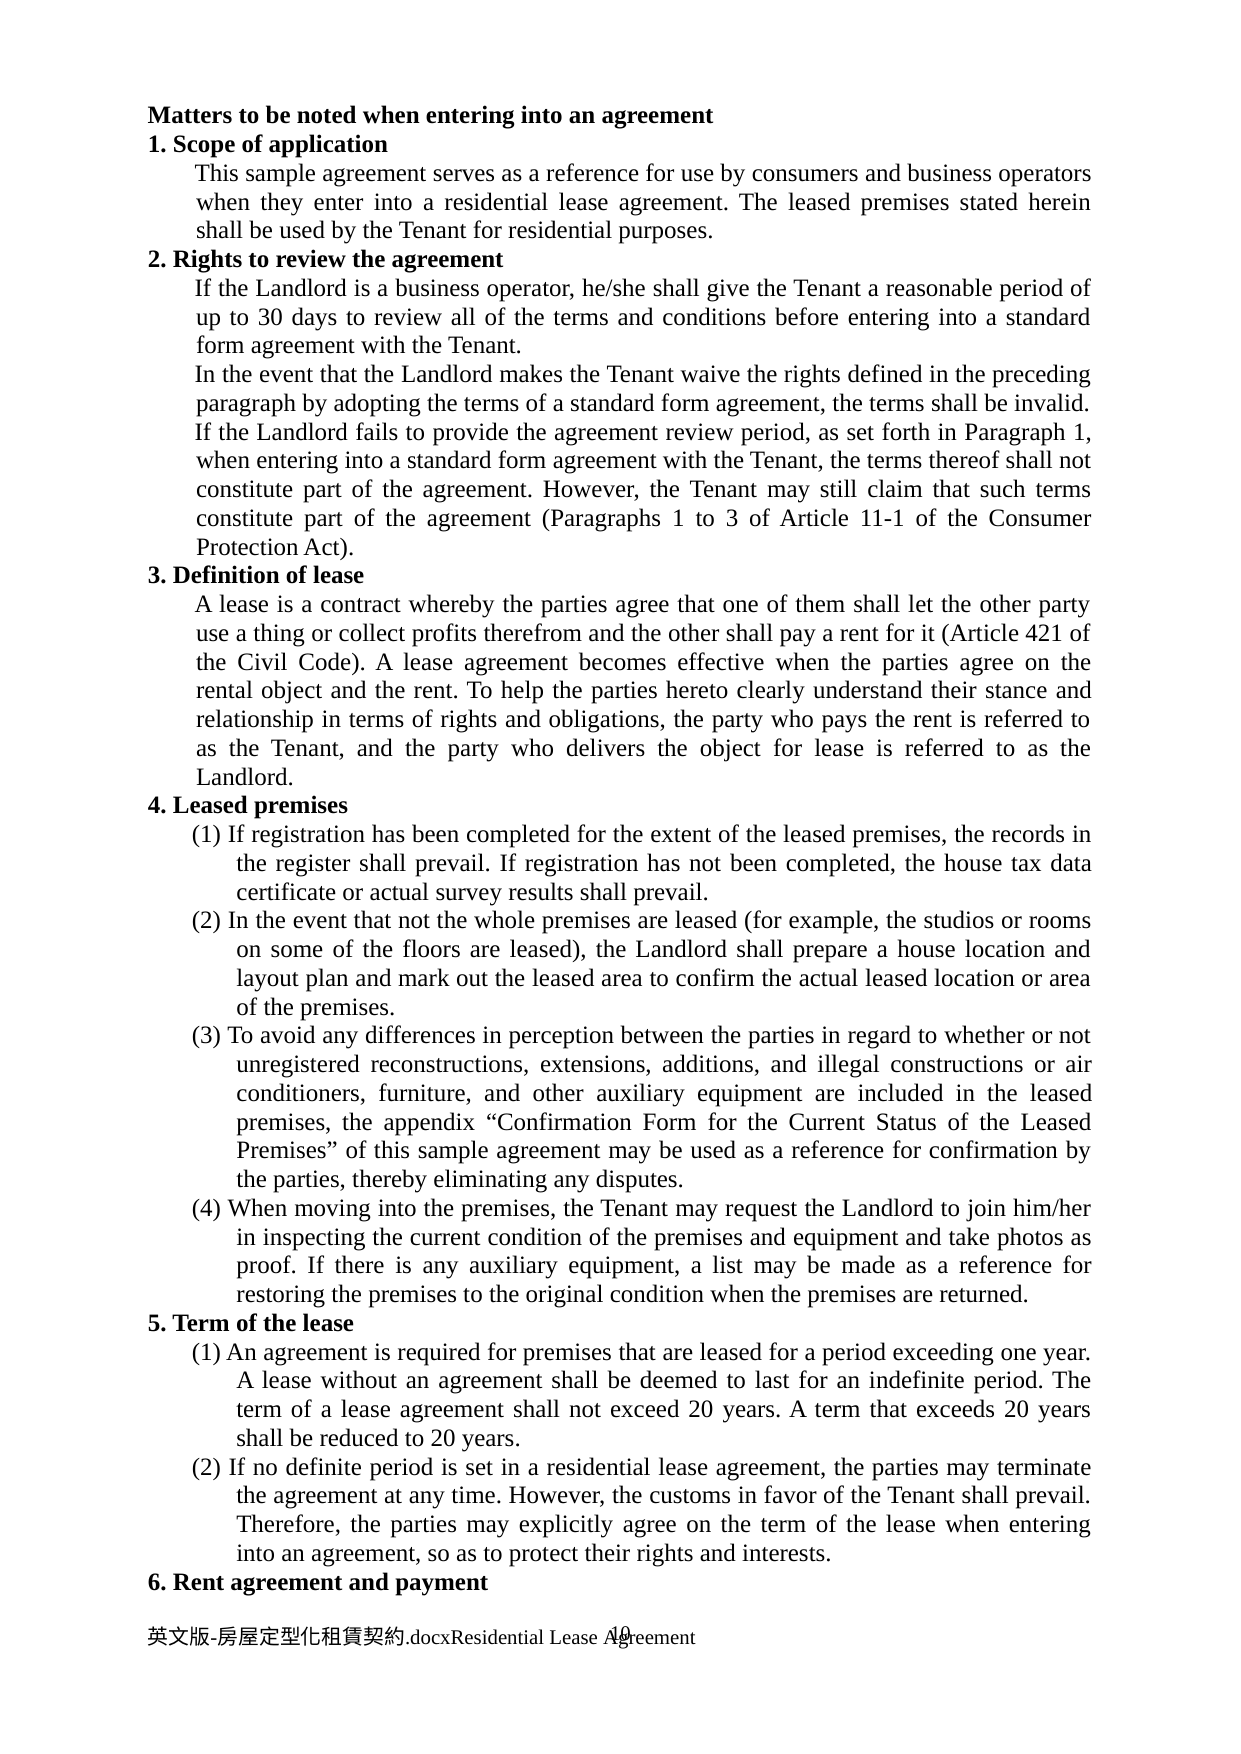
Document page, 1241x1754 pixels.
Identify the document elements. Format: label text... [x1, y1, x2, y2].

text (2) If no definite period is set in a residential lease agreement, the parties may terminate the agreement at any time. However, the customs in favor of the Tenant shall prevail. Therefore, the parties may explicitly agree on the term of the lease when entering into an agreement, so as to protect their rights and interests. [192, 1452, 1092, 1567]
text 1. Scope of application [148, 129, 1092, 158]
text (4) When moving into the premises, the Tenant may request the Landlord to join him/her in inspecting the current condition of the premises and equipment and take photos as proof. If there is any auxiliary equipment, a list may be made as a reference for restoring the premises to the original condition when the premises are returned. [192, 1193, 1092, 1308]
text 6. Rent agreement and payment [148, 1567, 1092, 1595]
text 4. Leased premises [148, 790, 1092, 819]
text (1) An agreement is required for premises that are leased for a period exceeding one year. A lease without an agreement shall be deemed to last for an indefinite period. The term of a lease agreement shall not exceed 20 years. A term that exceeds 20 years shall be reduced to 20 years. [192, 1337, 1092, 1452]
text 5. Term of the lease [148, 1308, 1092, 1337]
text (1) If registration has been completed for the extent of the leased premises, the records in the register shall prevail. If registration has not been completed, the house tax data certificate or actual survey results shall prevail. [192, 819, 1092, 905]
text This sample agreement serves as a reference for use by consumers and business operators when they enter into a residential lease agreement. The leased premises stated herein shall be used by the Tenant for residential purposes. [194, 158, 1092, 244]
text Matters to be noted when entering into an agreement [138, 100, 1092, 129]
text 2. Rights to review the agreement [148, 244, 1092, 273]
text 3. Definition of lease [148, 560, 1092, 589]
text (3) To avoid any differences in perception between the parties in regard to whether or not unregistered reconstructions, extensions, additions, and illegal constructions or air conditioners, furniture, and other auxiliary equipment are included in the leased premises, the appendix “Confirmation Form for the Current Status of the Leased Premises” of this sample agreement may be used as a reference for confirmation by the parties, thereby eliminating any disputes. [192, 1020, 1092, 1193]
text In the event that the Landlord makes the Tenant waive the rights defined in the preceding paragraph by adopting the terms of a standard form agreement, the terms shall be invalid. [194, 359, 1092, 417]
text If the Landlord fails to provide the agreement review period, as set forth in Paragraph 1, when entering into a standard form agreement with the Tenant, the terms thereof shall not constitute part of the agreement. However, the Tenant may still claim that such terms constitute part of the agreement (Paragraphs 1 to 3 of Article 11-1 of the Consumer Protection Act). [194, 417, 1092, 560]
text If the Landlord is a business operator, he/she shall give the Tenant a reasonable period of up to 30 days to review all of the terms and conditions before entering into a standard form agreement with the Tenant. [194, 273, 1092, 359]
text (2) In the event that not the whole premises are leased (for example, the studios or rooms on some of the floors are leased), the Landlord shall prepare a house location and layout plan and mark out the leased area to confirm the actual leased location or area of the premises. [192, 905, 1092, 1020]
text A lease is a contract whereby the parties agree that one of them shall let the other party use a thing or collect profits therefrom and the other shall pay a rent for it (Article 421 of the Civil Code). A lease agreement becomes effective when the parties agree on the rental object and the rent. To help the parties hereto clearly understand their stance and relationship in terms of rights and obligations, the party who pays the rent is referred to as the Tenant, and the party who delivers the object for lease is referred to as the Landlord. [194, 589, 1092, 790]
